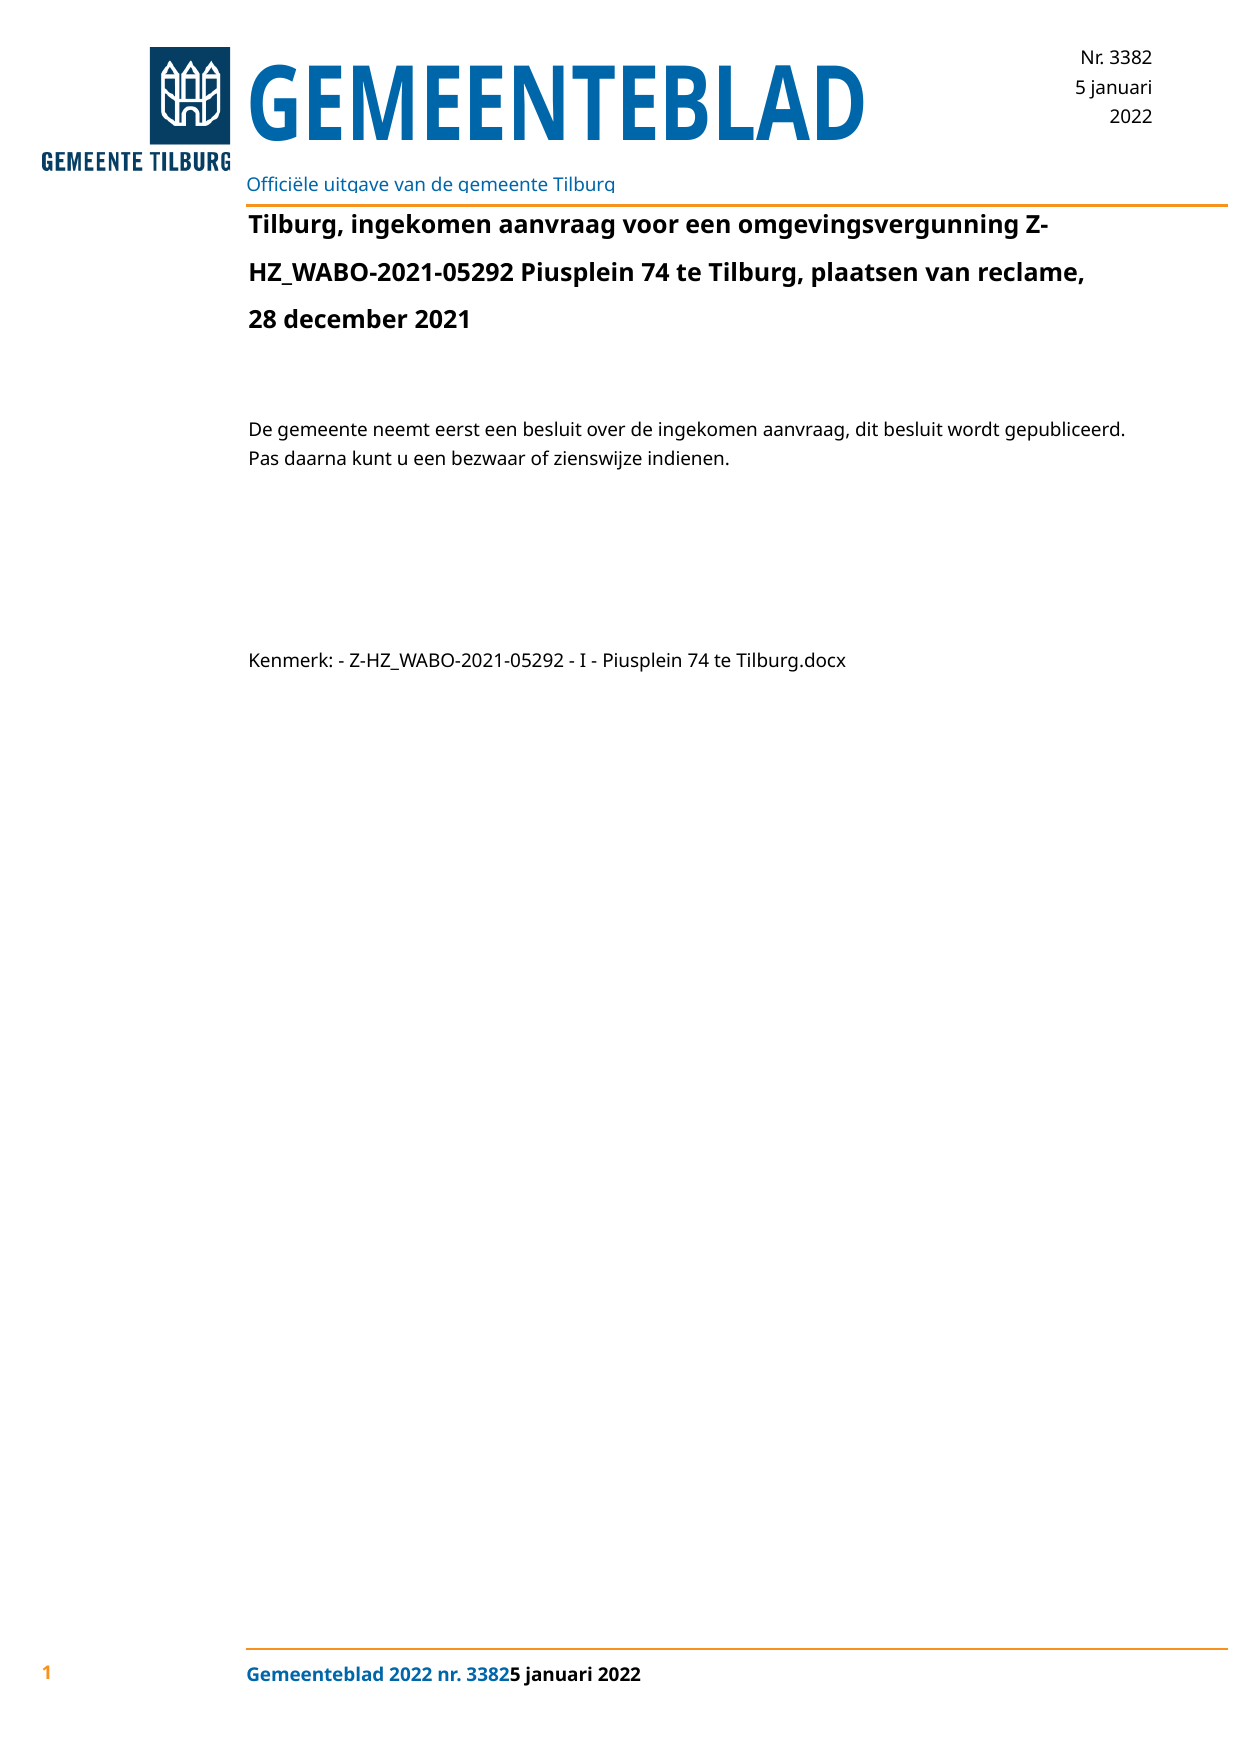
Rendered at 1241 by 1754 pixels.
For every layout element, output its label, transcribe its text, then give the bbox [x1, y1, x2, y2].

text De gemeente neemt eerst een besluit over de ingekomen aanvraag, dit besluit wordt gepubliceerd. Pas daarna kunt u een bezwaar of zienswijze indienen. [248, 416, 1152, 471]
picture [41, 47, 231, 172]
text Tilburg, ingekomen aanvraag voor een omgevingsvergunning Z-HZ_WABO-2021-05292 Piusplein 74 te Tilburg, plaatsen van reclame, 28 december 2021 [248, 207, 1152, 336]
text Kenmerk: - Z-HZ_WABO-2021-05292 - I - Piusplein 74 te Tilburg.docx [248, 647, 1152, 673]
